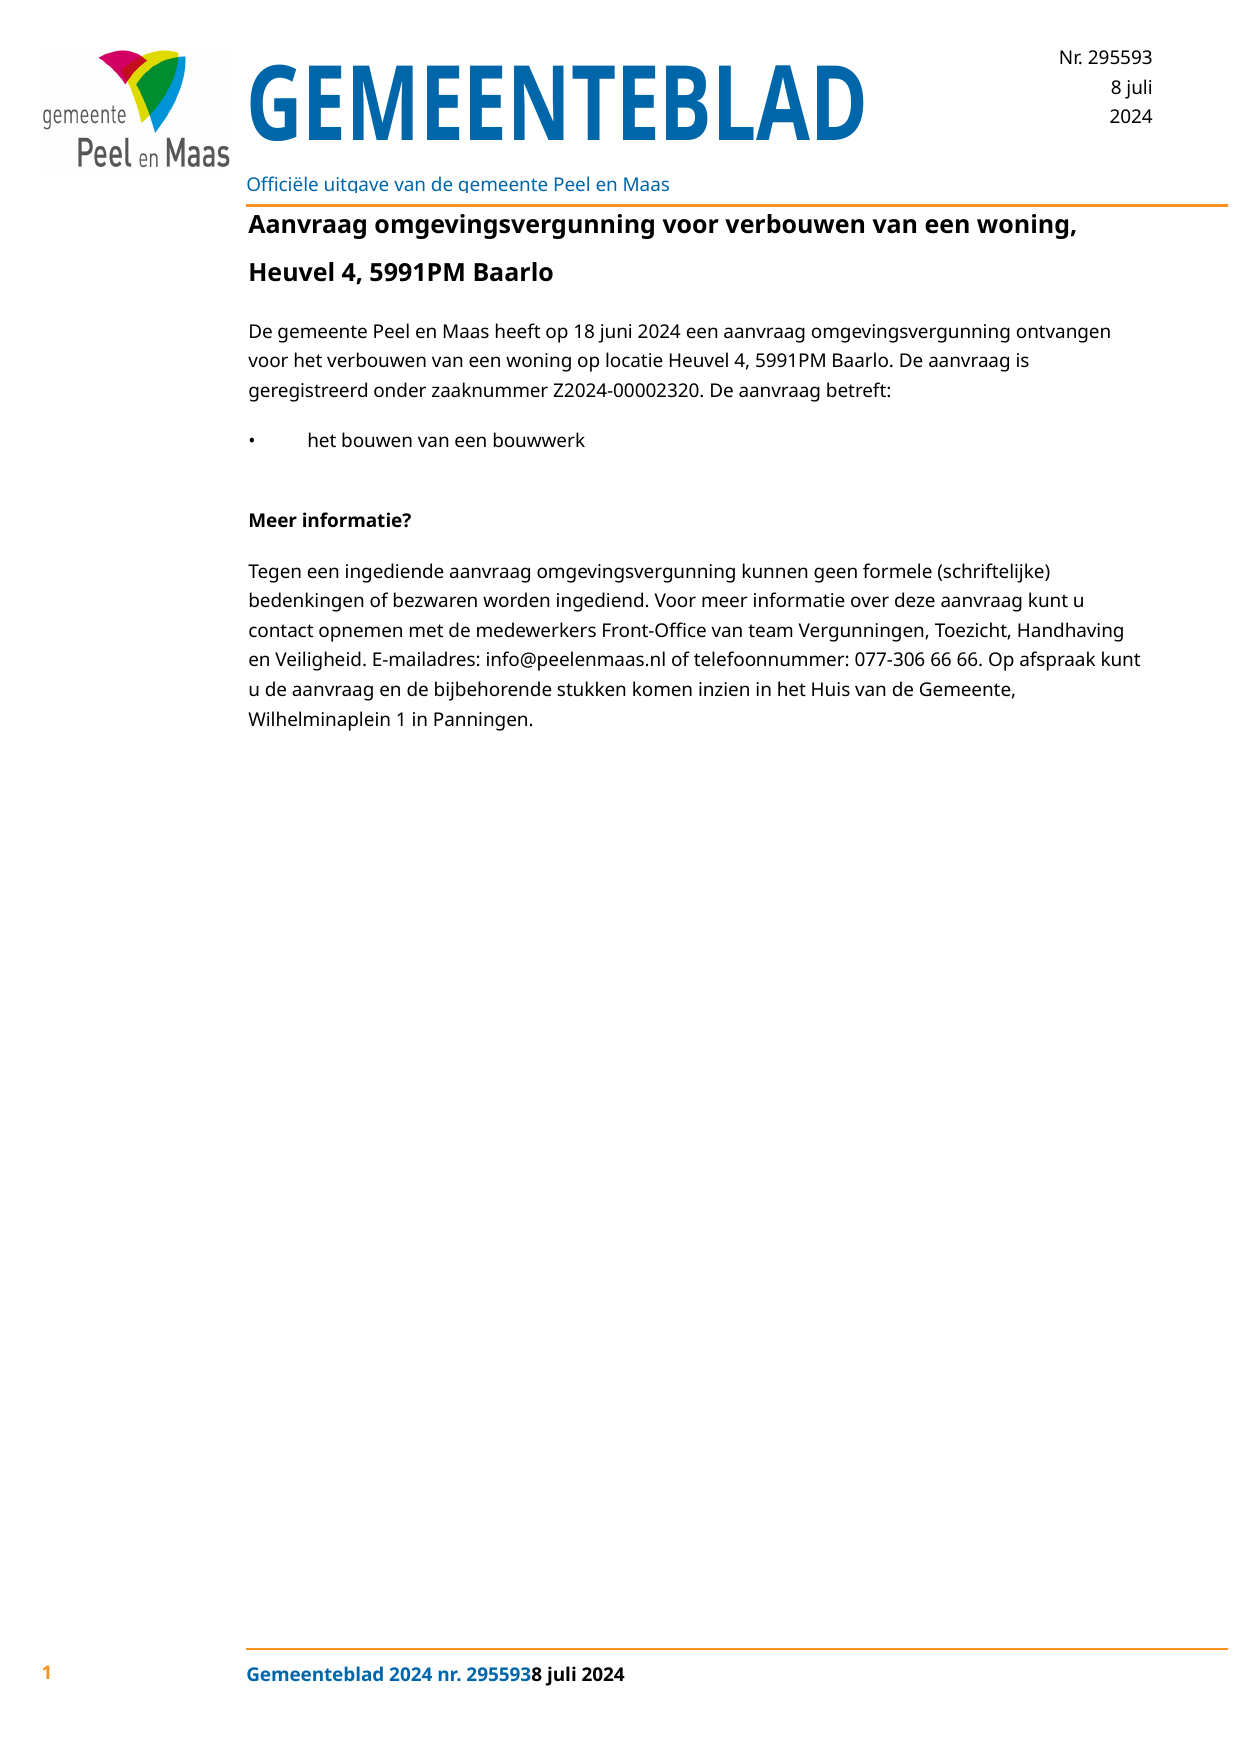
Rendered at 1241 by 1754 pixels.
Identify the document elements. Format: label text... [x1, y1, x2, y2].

text De gemeente Peel en Maas heeft op 18 juni 2024 een aanvraag omgevingsvergunning ontvangen voor het verbouwen van een woning op locatie Heuvel 4, 5991PM Baarlo. De aanvraag is geregistreerd onder zaaknummer Z2024-00002320. De aanvraag betreft: [248, 318, 1152, 403]
list het bouwen van een bouwwerk [248, 427, 1152, 453]
text Tegen een ingediende aanvraag omgevingsvergunning kunnen geen formele (schriftelijke) bedenkingen of bezwaren worden ingediend. Voor meer informatie over deze aanvraag kunt u contact opnemen met de medewerkers Front-Office van team Vergunningen, Toezicht, Handhaving en Veiligheid. E-mailadres: info@peelenmaas.nl of telefoonnummer: 077-306 66 66. Op afspraak kunt u de aanvraag en de bijbehorende stukken komen inzien in het Huis van de Gemeente, Wilhelminaplein 1 in Panningen. [248, 558, 1152, 732]
text Meer informatie? [248, 507, 1152, 533]
picture [41, 47, 231, 172]
text Aanvraag omgevingsvergunning voor verbouwen van een woning, Heuvel 4, 5991PM Baarlo [248, 207, 1152, 288]
